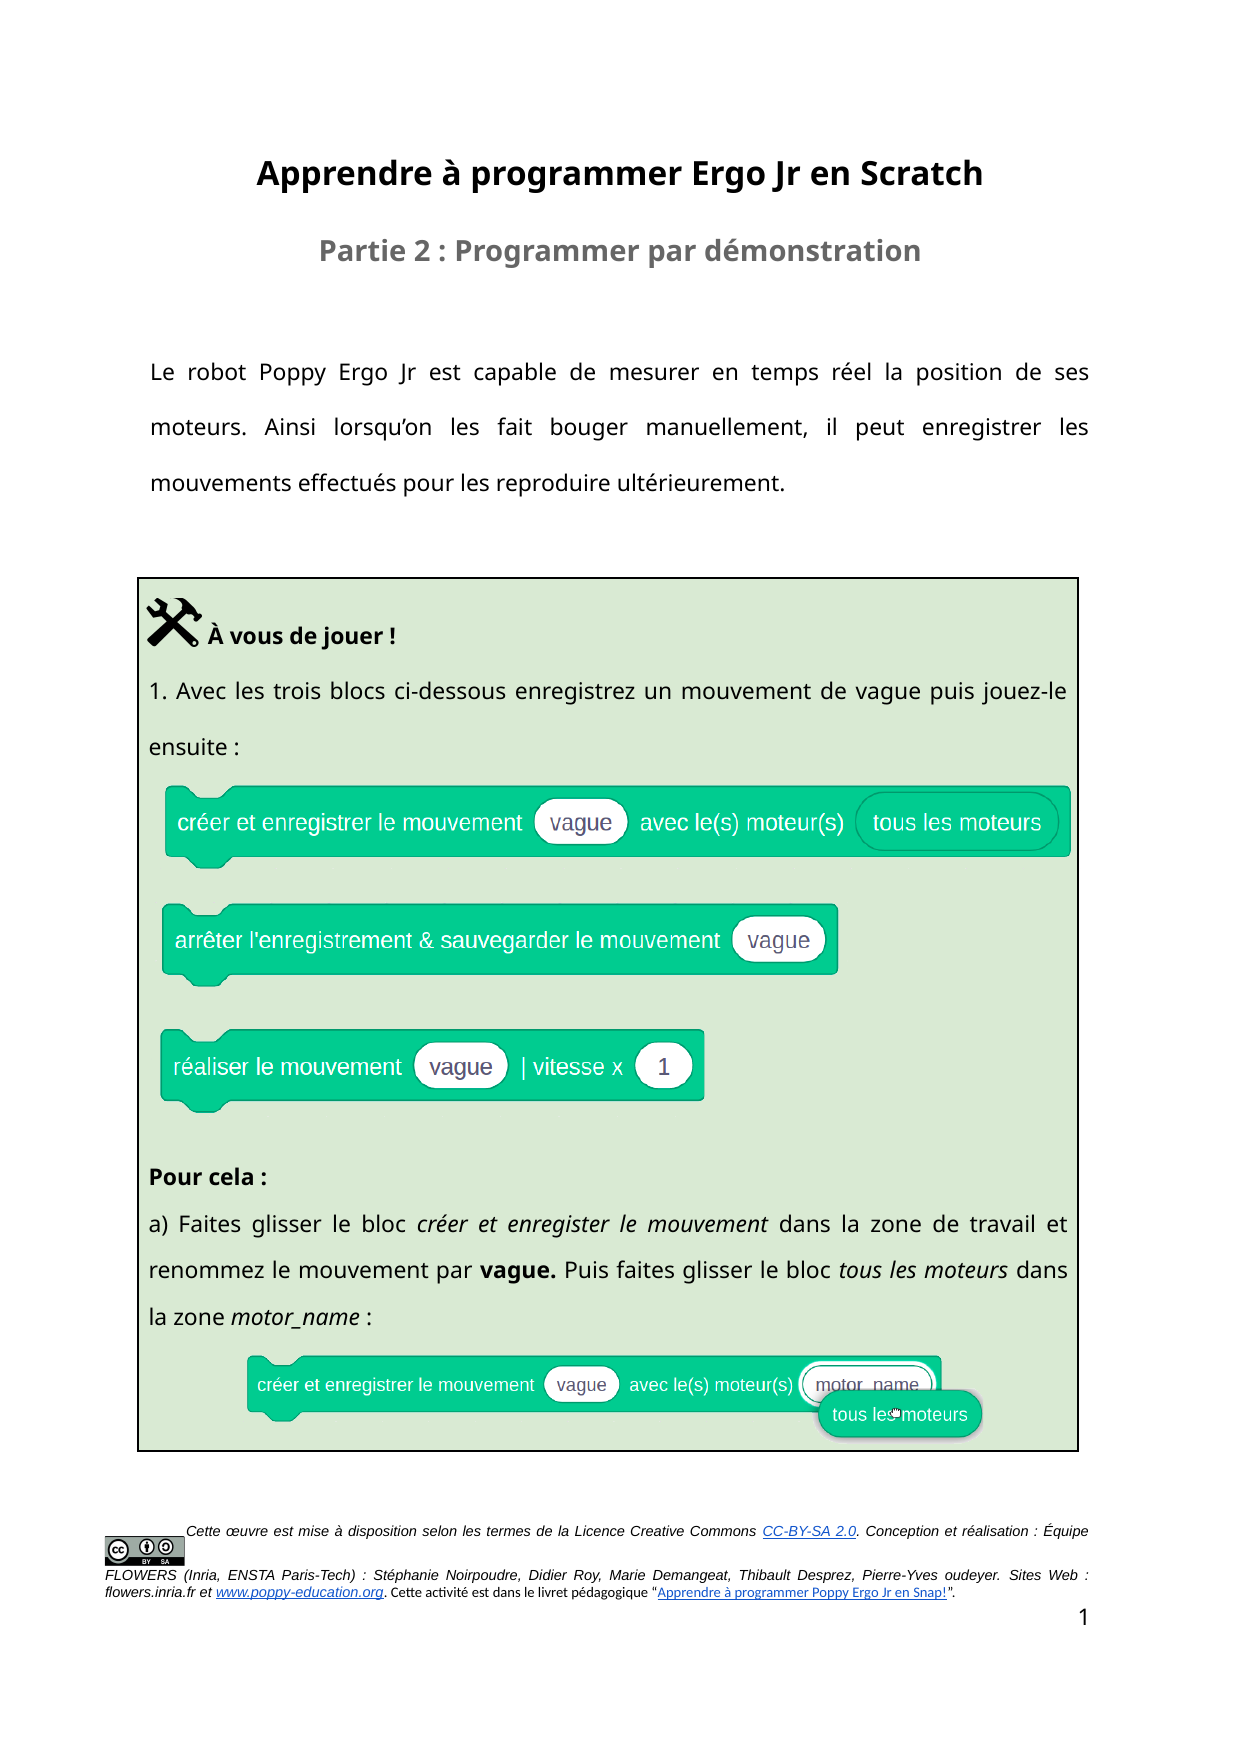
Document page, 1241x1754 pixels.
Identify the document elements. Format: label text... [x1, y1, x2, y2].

picture [155, 902, 848, 987]
picture [151, 1029, 705, 1117]
subtitle Partie 2 : Programmer par démonstration [150, 230, 1090, 270]
text Le robot Poppy Ergo Jr est capable de mesurer en temps réel la position de ses moteurs. Ainsi lorsqu’on les fait bouger manuellement, il peut enregistrer les mouvements effectués pour les reproduire ultérieurement. [150, 356, 1090, 498]
picture [104, 1536, 186, 1567]
picture [146, 598, 202, 647]
title Apprendre à programmer Ergo Jr en Scratch [150, 150, 1090, 195]
picture [160, 785, 1080, 869]
table_header À vous de jouer ! 1. Avec les trois blocs ci-dessous enregistrez un mouvement de vague puis jouez-le ensuite : Pour cela : a) Faites glisser le bloc créer et enregister le mouvement dans la zone de travail et renommez le mouvement par vague. Puis faites glisser le bloc tous les moteurs dans la zone motor_name : [139, 579, 1077, 1450]
picture [243, 1355, 984, 1444]
